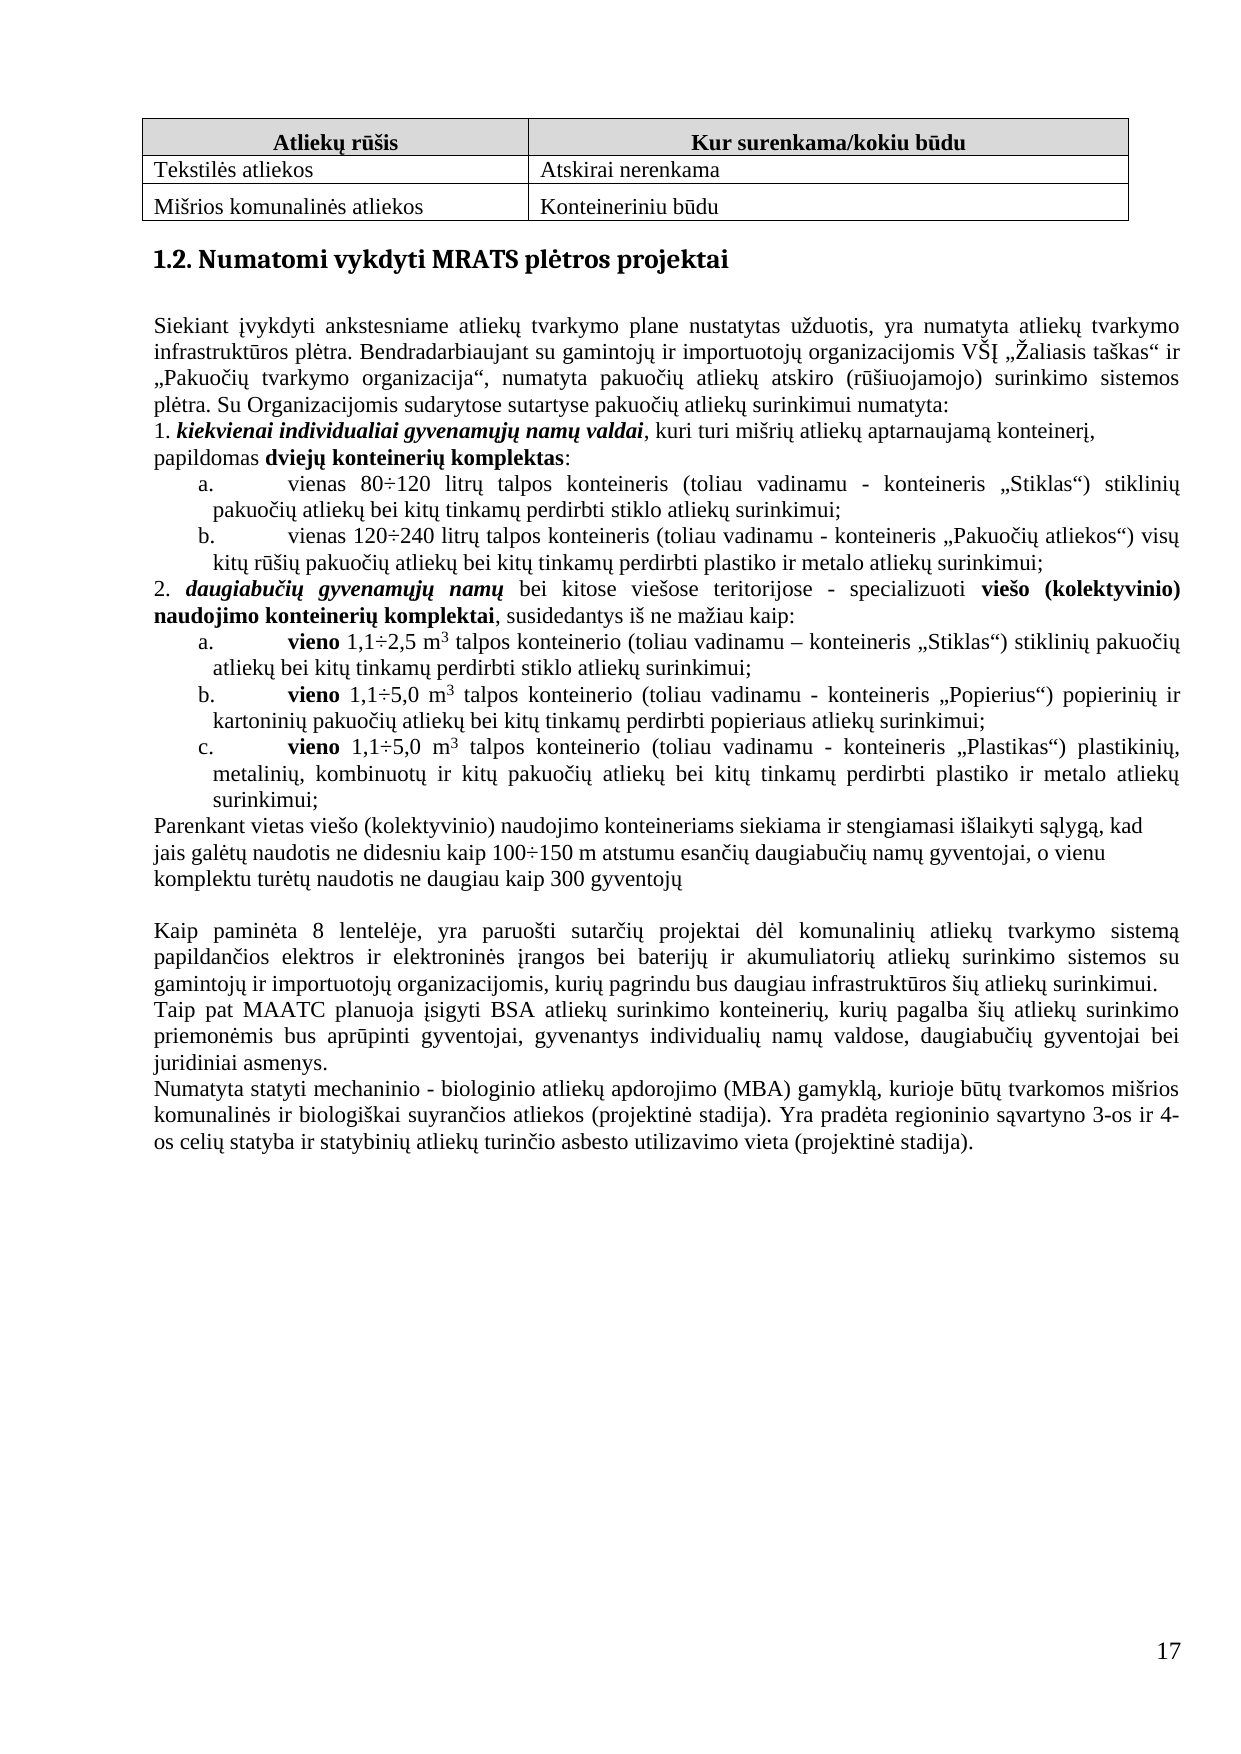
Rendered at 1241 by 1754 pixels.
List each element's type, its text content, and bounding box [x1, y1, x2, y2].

text Parenkant vietas viešo (kolektyvinio) naudojimo konteineriams siekiama ir stengiamasi išlaikyti sąlygą, kad jais galėtų naudotis ne didesniu kaip 100÷150 m atstumu esančių daugiabučių namų gyventojai, o vienu komplektu turėtų naudotis ne daugiau kaip 300 gyventojų [153, 812, 1181, 892]
text Taip pat MAATC planuoja įsigyti BSA atliekų surinkimo konteinerių, kurių pagalba šių atliekų surinkimo priemonėmis bus aprūpinti gyventojai, gyvenantys individualių namų valdose, daugiabučių gyventojai bei juridiniai asmenys. [153, 996, 1181, 1075]
table_cell Atskirai nerenkama [529, 156, 1128, 182]
text a. vienas 80÷120 litrų talpos konteineris (toliau vadinamu - konteineris „Stiklas“) stiklinių pakuočių atliekų bei kitų tinkamų perdirbti stiklo atliekų surinkimui; [198, 470, 1181, 523]
table_cell Mišrios komunalinės atliekos [143, 184, 528, 219]
text Siekiant įvykdyti ankstesniame atliekų tvarkymo plane nustatytas užduotis, yra numatyta atliekų tvarkymo infrastruktūros plėtra. Bendradarbiaujant su gamintojų ir importuotojų organizacijomis VŠĮ „Žaliasis taškas“ ir „Pakuočių tvarkymo organizacija“, numatyta pakuočių atliekų atskiro (rūšiuojamojo) surinkimo sistemos plėtra. Su Organizacijomis sudarytose sutartyse pakuočių atliekų surinkimui numatyta: [153, 312, 1181, 417]
text Numatyta statyti mechaninio - biologinio atliekų apdorojimo (MBA) gamyklą, kurioje būtų tvarkomos mišrios komunalinės ir biologiškai suyrančios atliekos (projektinė stadija). Yra pradėta regioninio sąvartyno 3-os ir 4-os celių statyba ir statybinių atliekų turinčio asbesto utilizavimo vieta (projektinė stadija). [153, 1075, 1181, 1154]
table_cell Konteineriniu būdu [529, 184, 1128, 219]
text 1. kiekvienai individualiai gyvenamųjų namų valdai, kuri turi mišrių atliekų aptarnaujamą konteinerį, papildomas dviejų konteinerių komplektas: [153, 417, 1181, 470]
table_header Atliekų rūšis [143, 119, 528, 155]
text c. vieno 1,1÷5,0 m3 talpos konteinerio (toliau vadinamu - konteineris „Plastikas“) plastikinių, metalinių, kombinuotų ir kitų pakuočių atliekų bei kitų tinkamų perdirbti plastiko ir metalo atliekų surinkimui; [198, 733, 1181, 812]
text a. vieno 1,1÷2,5 m3 talpos konteinerio (toliau vadinamu – konteineris „Stiklas“) stiklinių pakuočių atliekų bei kitų tinkamų perdirbti stiklo atliekų surinkimui; [198, 628, 1181, 681]
text b. vieno 1,1÷5,0 m3 talpos konteinerio (toliau vadinamu - konteineris „Popierius“) popierinių ir kartoninių pakuočių atliekų bei kitų tinkamų perdirbti popieriaus atliekų surinkimui; [198, 681, 1181, 733]
text Kaip paminėta 8 lentelėje, yra paruošti sutarčių projektai dėl komunalinių atliekų tvarkymo sistemą papildančios elektros ir elektroninės įrangos bei baterijų ir akumuliatorių atliekų surinkimo sistemos su gamintojų ir importuotojų organizacijomis, kurių pagrindu bus daugiau infrastruktūros šių atliekų surinkimui. [153, 917, 1181, 996]
table_header Kur surenkama/kokiu būdu [529, 119, 1128, 155]
text b. vienas 120÷240 litrų talpos konteineris (toliau vadinamu - konteineris „Pakuočių atliekos“) visų kitų rūšių pakuočių atliekų bei kitų tinkamų perdirbti plastiko ir metalo atliekų surinkimui; [198, 523, 1181, 575]
text 2. daugiabučių gyvenamųjų namų bei kitose viešose teritorijose - specializuoti viešo (kolektyvinio) naudojimo konteinerių komplektai, susidedantys iš ne mažiau kaip: [153, 575, 1181, 628]
text 1.2. Numatomi vykdyti MRATS plėtros projektai [153, 244, 1181, 276]
table_cell Tekstilės atliekos [143, 156, 528, 182]
